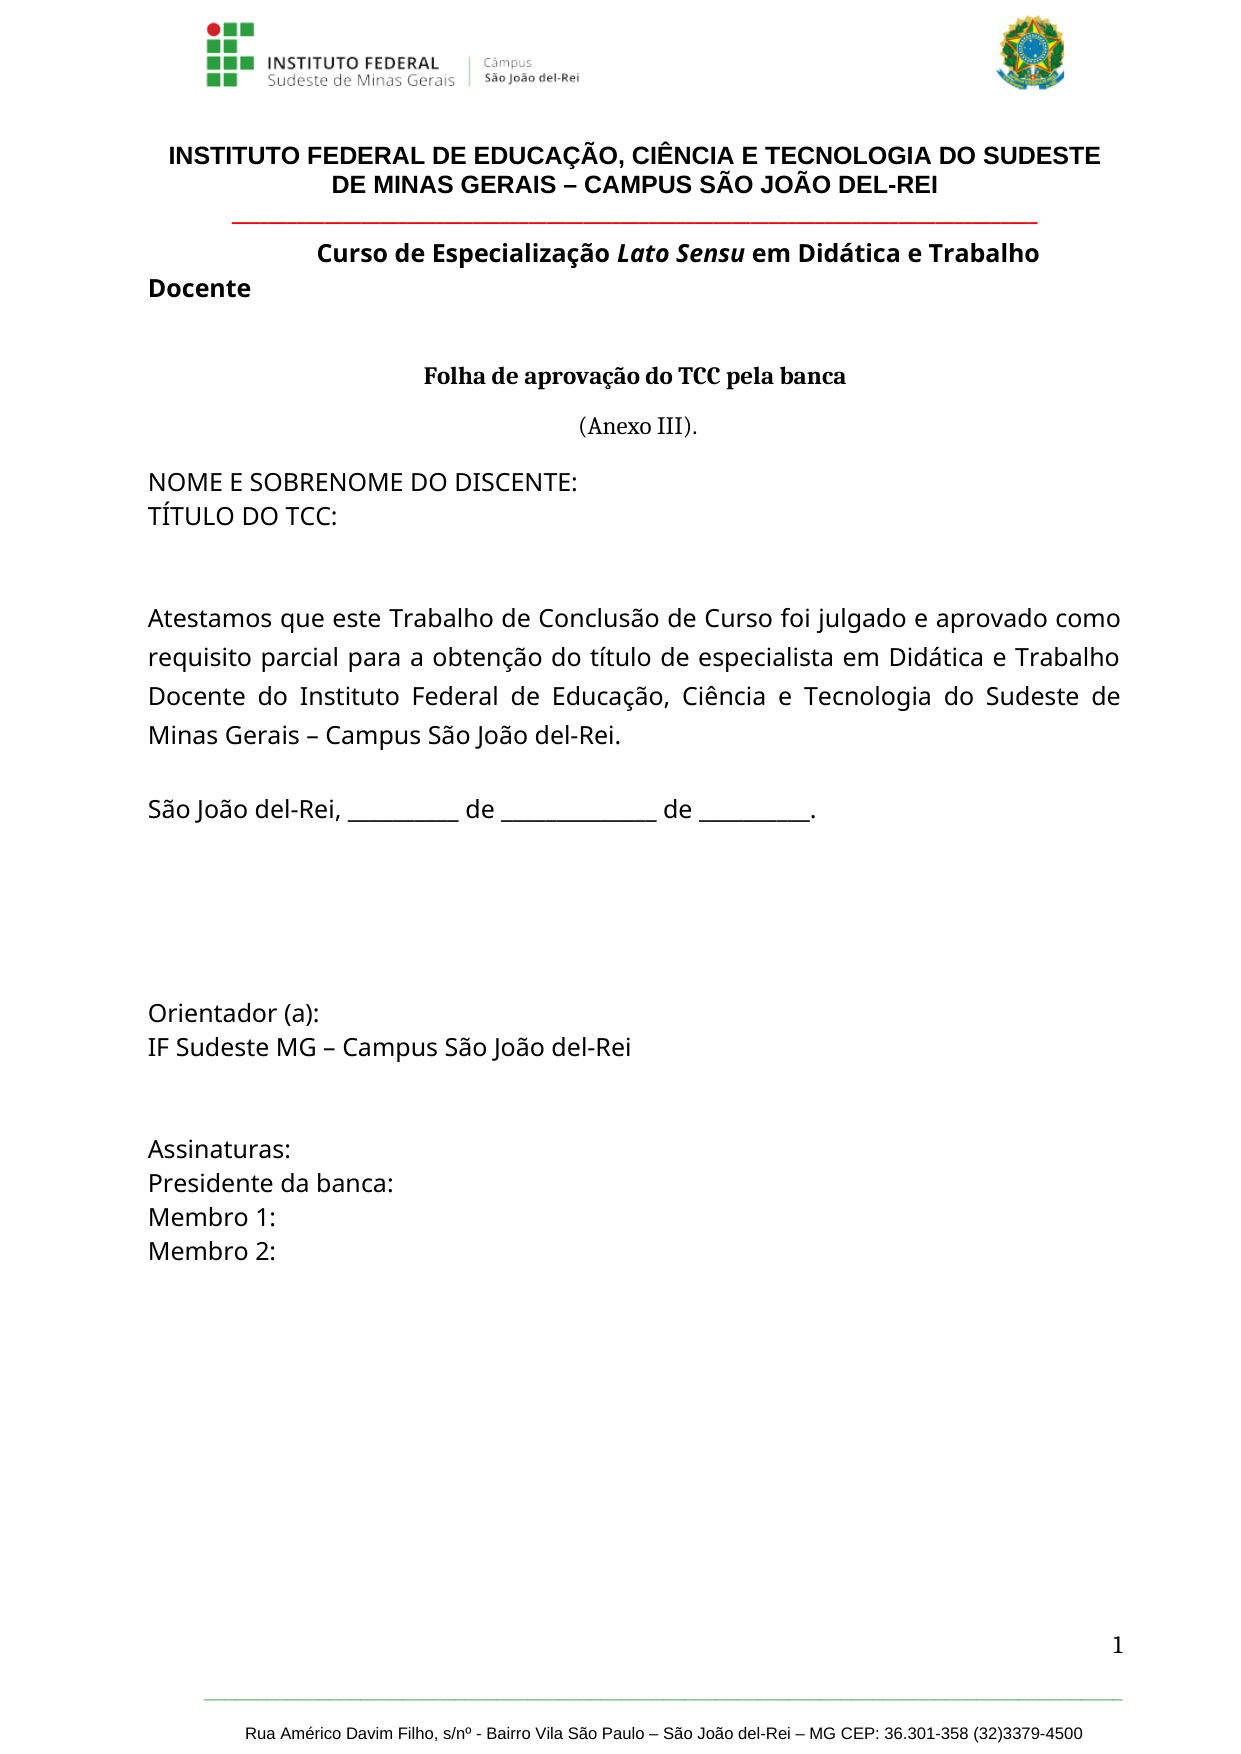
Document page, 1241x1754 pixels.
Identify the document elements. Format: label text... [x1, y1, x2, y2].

text Atestamos que este Trabalho de Conclusão de Curso foi julgado e aprovado como requisito parcial para a obtenção do título de especialista em Didática e Trabalho Docente do Instituto Federal de Educação, Ciência e Tecnologia do Sudeste de Minas Gerais – Campus São João del-Rei. [148, 601, 1122, 752]
text Membro 1: [148, 1200, 1122, 1234]
text (Anexo III). [148, 412, 1122, 440]
text Membro 2: [148, 1234, 1122, 1268]
text São João del-Rei, __________ de ______________ de __________. [148, 791, 1122, 825]
text IF Sudeste MG – Campus São João del-Rei [148, 1030, 1122, 1064]
text Orientador (a): [148, 996, 1122, 1030]
text Presidente da banca: [148, 1166, 1122, 1200]
text Assinaturas: [148, 1132, 1122, 1166]
text NOME E SOBRENOME DO DISCENTE: [148, 464, 1122, 498]
text TÍTULO DO TCC: [148, 498, 1122, 532]
text Curso de Especialização Lato Sensu em Didática e Trabalho Docente [148, 227, 1122, 304]
text Folha de aprovação do TCC pela banca [148, 362, 1122, 391]
